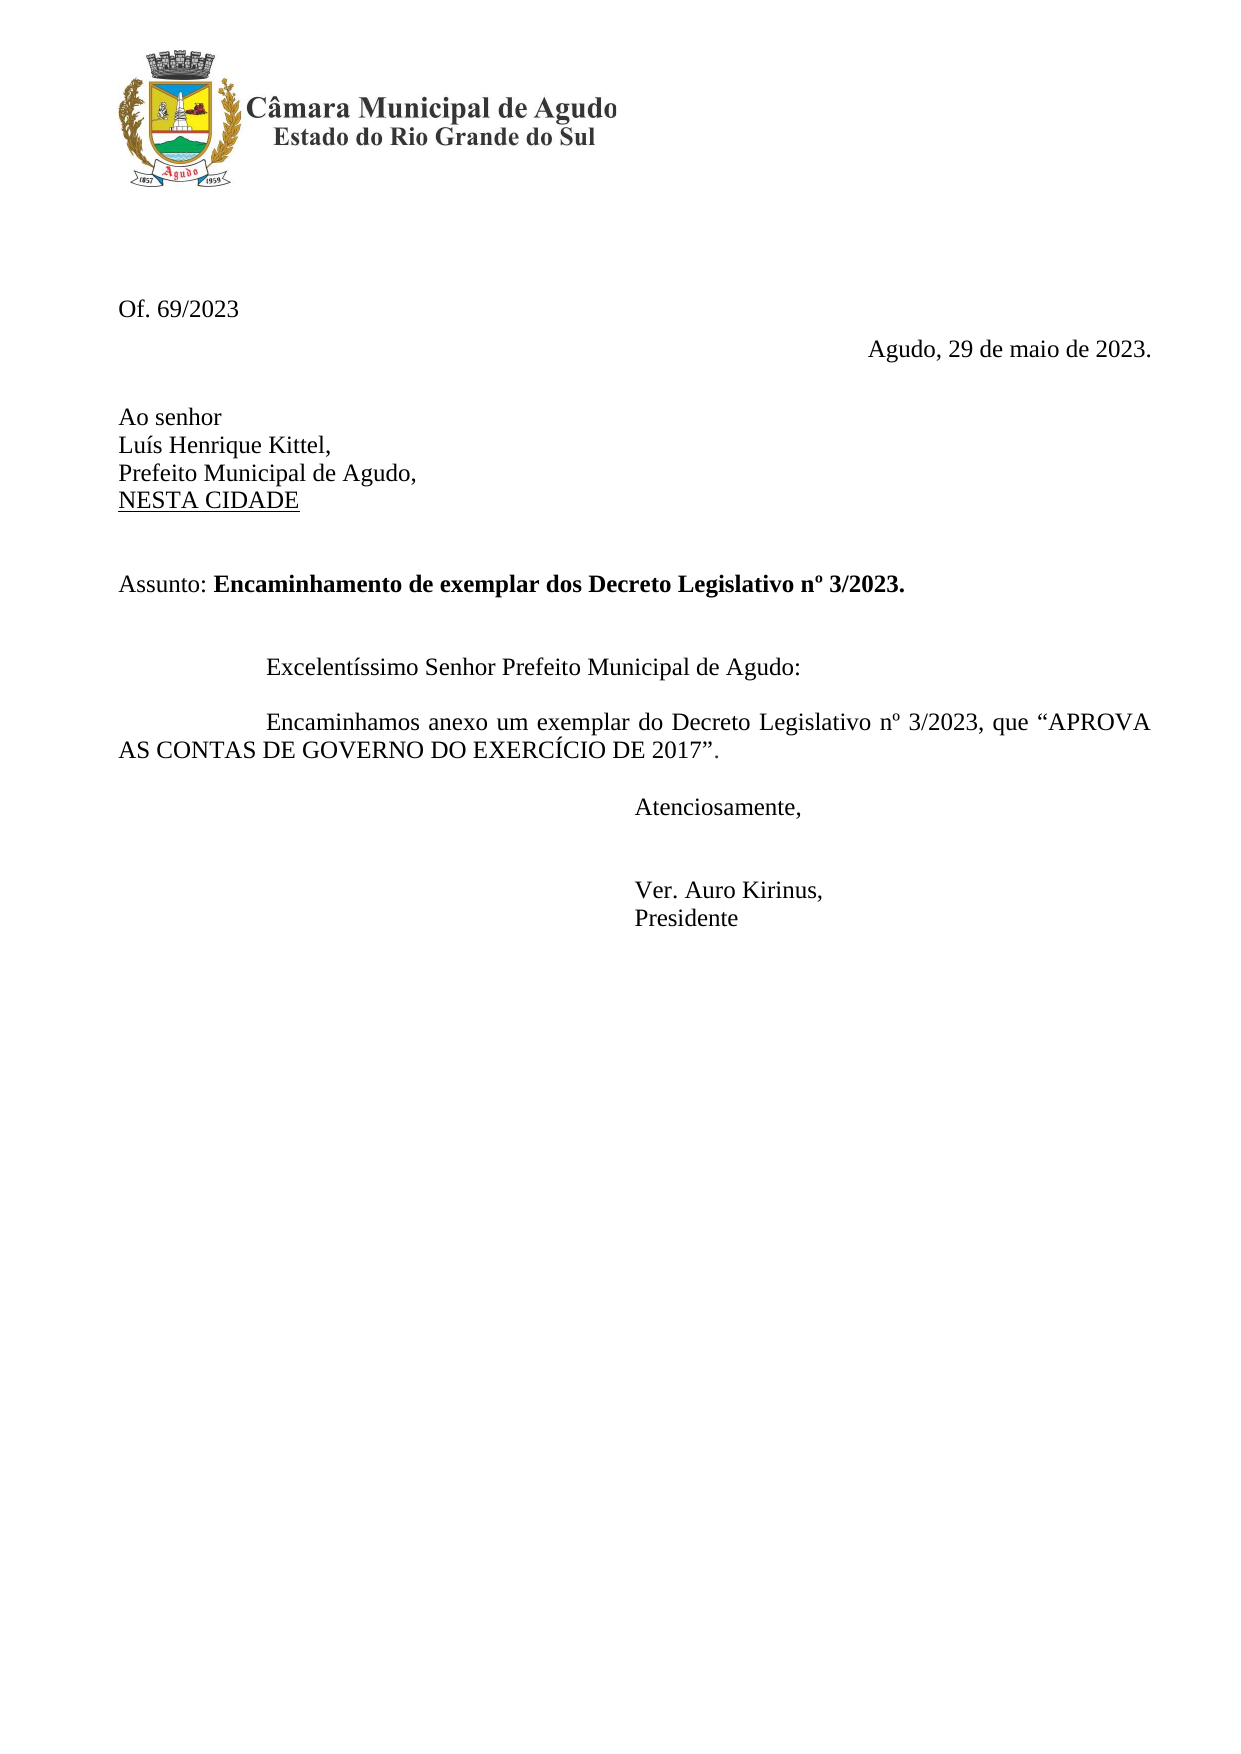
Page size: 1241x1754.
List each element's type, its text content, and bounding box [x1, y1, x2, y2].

text Ver. Auro Kirinus, [487, 876, 1152, 904]
text Excelentíssimo Senhor Prefeito Municipal de Agudo: [118, 653, 1152, 681]
picture [118, 50, 617, 187]
text Luís Henrique Kittel, [118, 431, 1152, 459]
text Prefeito Municipal de Agudo, [118, 459, 1152, 487]
text Presidente [487, 904, 1152, 931]
text Atenciosamente, [487, 793, 1152, 821]
text Encaminhamos anexo um exemplar do Decreto Legislativo nº 3/2023, que “APROVA AS CONTAS DE GOVERNO DO EXERCÍCIO DE 2017”. [118, 708, 1152, 764]
text NESTA CIDADE [118, 487, 1152, 514]
text Of. 69/2023 [118, 295, 1152, 323]
text Assunto: Encaminhamento de exemplar dos Decreto Legislativo nº 3/2023. [118, 570, 1152, 597]
text Ao senhor [118, 403, 1152, 431]
text Agudo, 29 de maio de 2023. [118, 336, 1152, 363]
